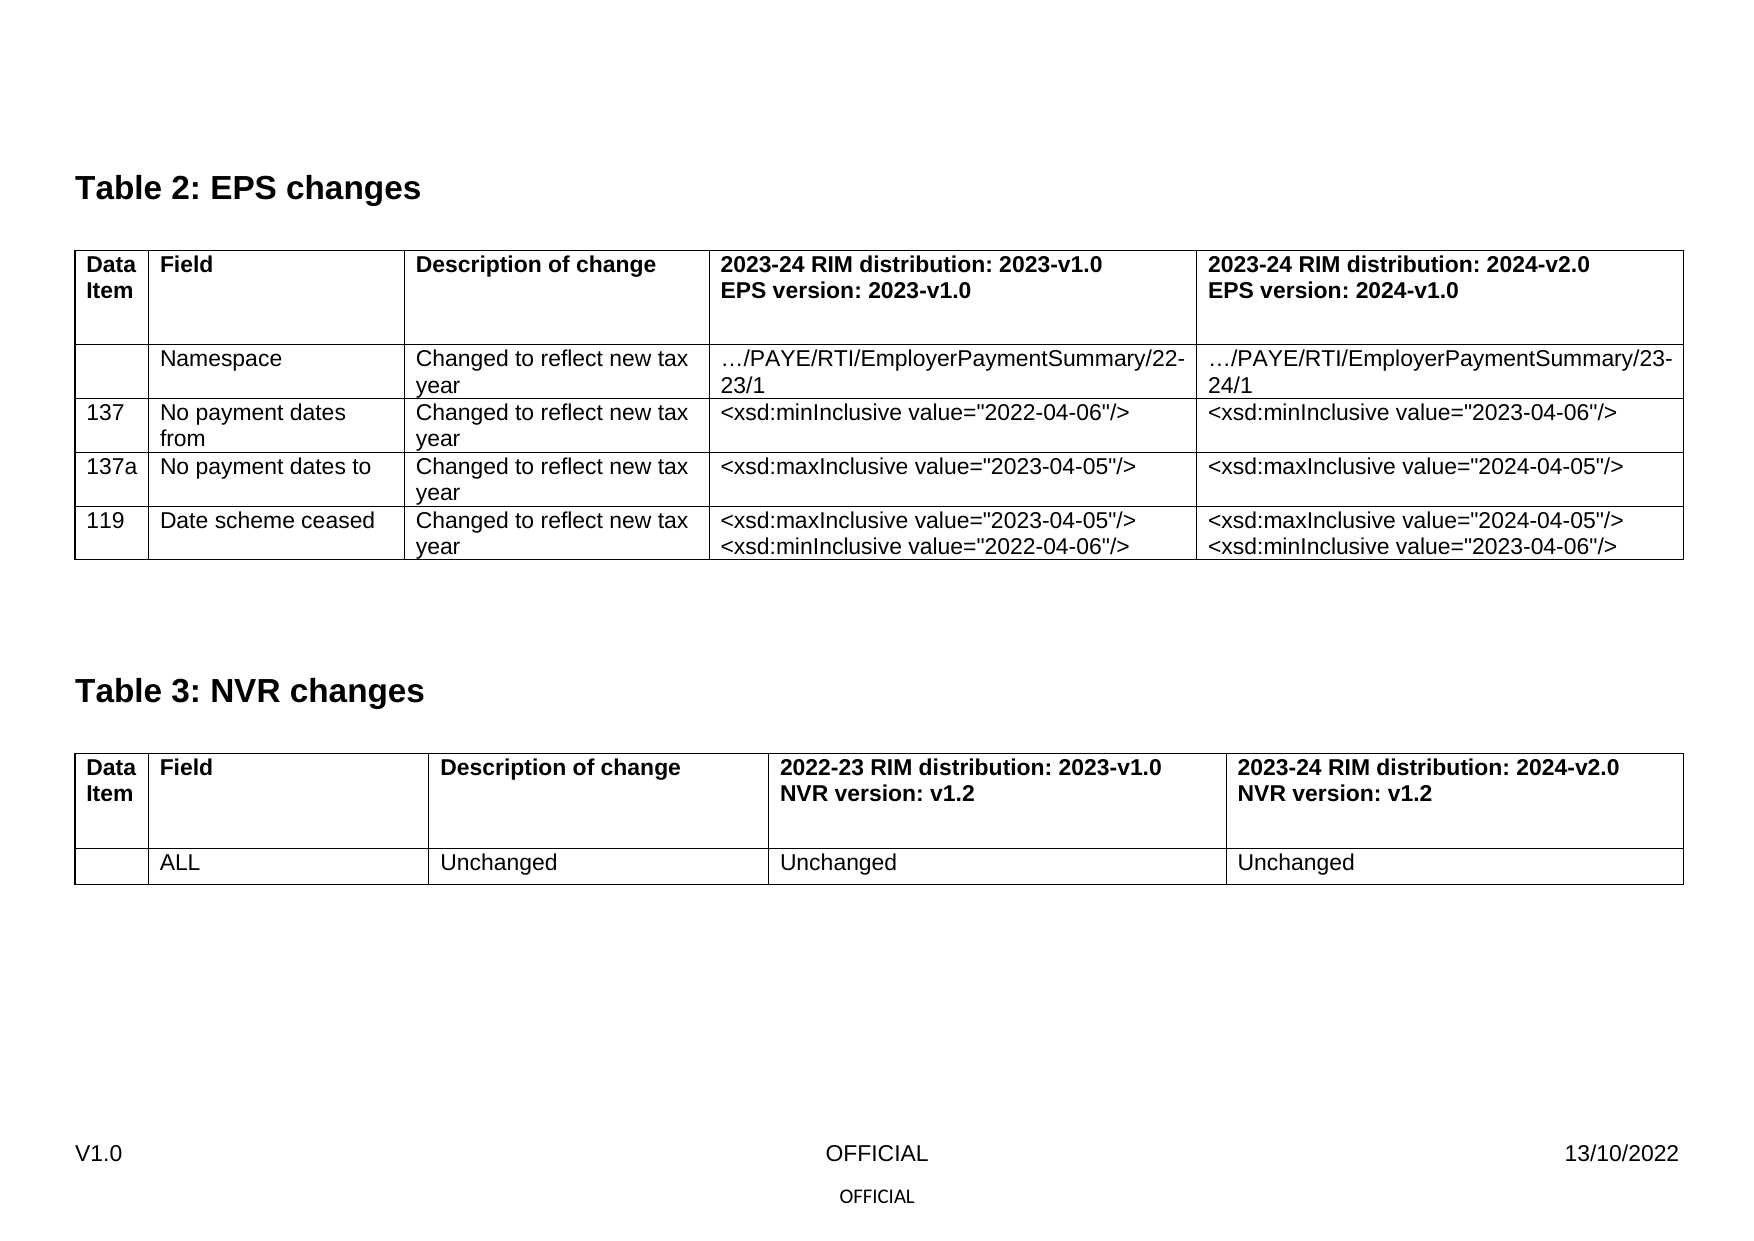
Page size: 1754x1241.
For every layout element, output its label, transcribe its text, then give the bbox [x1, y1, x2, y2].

table_cell 119 [76, 507, 148, 559]
table_cell …/PAYE/RTI/EmployerPaymentSummary/23-24/1 [1197, 345, 1683, 398]
table_cell Namespace [149, 345, 404, 398]
table_cell No payment dates from [149, 399, 404, 452]
table_cell Changed to reflect new tax year [405, 507, 709, 559]
table_cell <xsd:maxInclusive value="2023-04-05"/> <xsd:minInclusive value="2022-04-06"/> [710, 507, 1196, 559]
table_header 2023-24 RIM distribution: 2024-v2.0 NVR version: v1.2 [1227, 754, 1683, 847]
table_cell [76, 849, 148, 884]
table_cell <xsd:maxInclusive value="2023-04-05"/> [710, 453, 1196, 506]
subtitle Table 3: NVR changes [75, 671, 1679, 710]
table_cell Changed to reflect new tax year [405, 399, 709, 452]
table_cell Unchanged [769, 849, 1226, 884]
table_header Data Item [76, 251, 148, 344]
table_header Field [149, 251, 404, 344]
table_cell Unchanged [1227, 849, 1683, 884]
table_cell <xsd:maxInclusive value="2024-04-05"/> <xsd:minInclusive value="2023-04-06"/> [1197, 507, 1683, 559]
table_cell <xsd:minInclusive value="2023-04-06"/> [1197, 399, 1683, 452]
table_cell [76, 345, 148, 398]
table_cell Date scheme ceased [149, 507, 404, 559]
table_cell No payment dates to [149, 453, 404, 506]
table_cell …/PAYE/RTI/EmployerPaymentSummary/22-23/1 [710, 345, 1196, 398]
table_cell Changed to reflect new tax year [405, 453, 709, 506]
table_header Data Item [76, 754, 148, 847]
table_header Description of change [405, 251, 709, 344]
table_cell Unchanged [429, 849, 768, 884]
table_header Field [149, 754, 428, 847]
table_cell <xsd:minInclusive value="2022-04-06"/> [710, 399, 1196, 452]
table_header 2023-24 RIM distribution: 2024-v2.0 EPS version: 2024-v1.0 [1197, 251, 1683, 344]
subtitle Table 2: EPS changes [75, 168, 1679, 207]
table_cell 137a [76, 453, 148, 506]
table_cell <xsd:maxInclusive value="2024-04-05"/> [1197, 453, 1683, 506]
table_cell Changed to reflect new tax year [405, 345, 709, 398]
table_cell 137 [76, 399, 148, 452]
table_header 2022-23 RIM distribution: 2023-v1.0 NVR version: v1.2 [769, 754, 1226, 847]
table_cell ALL [149, 849, 428, 884]
table_header 2023-24 RIM distribution: 2023-v1.0 EPS version: 2023-v1.0 [710, 251, 1196, 344]
table_header Description of change [429, 754, 768, 847]
